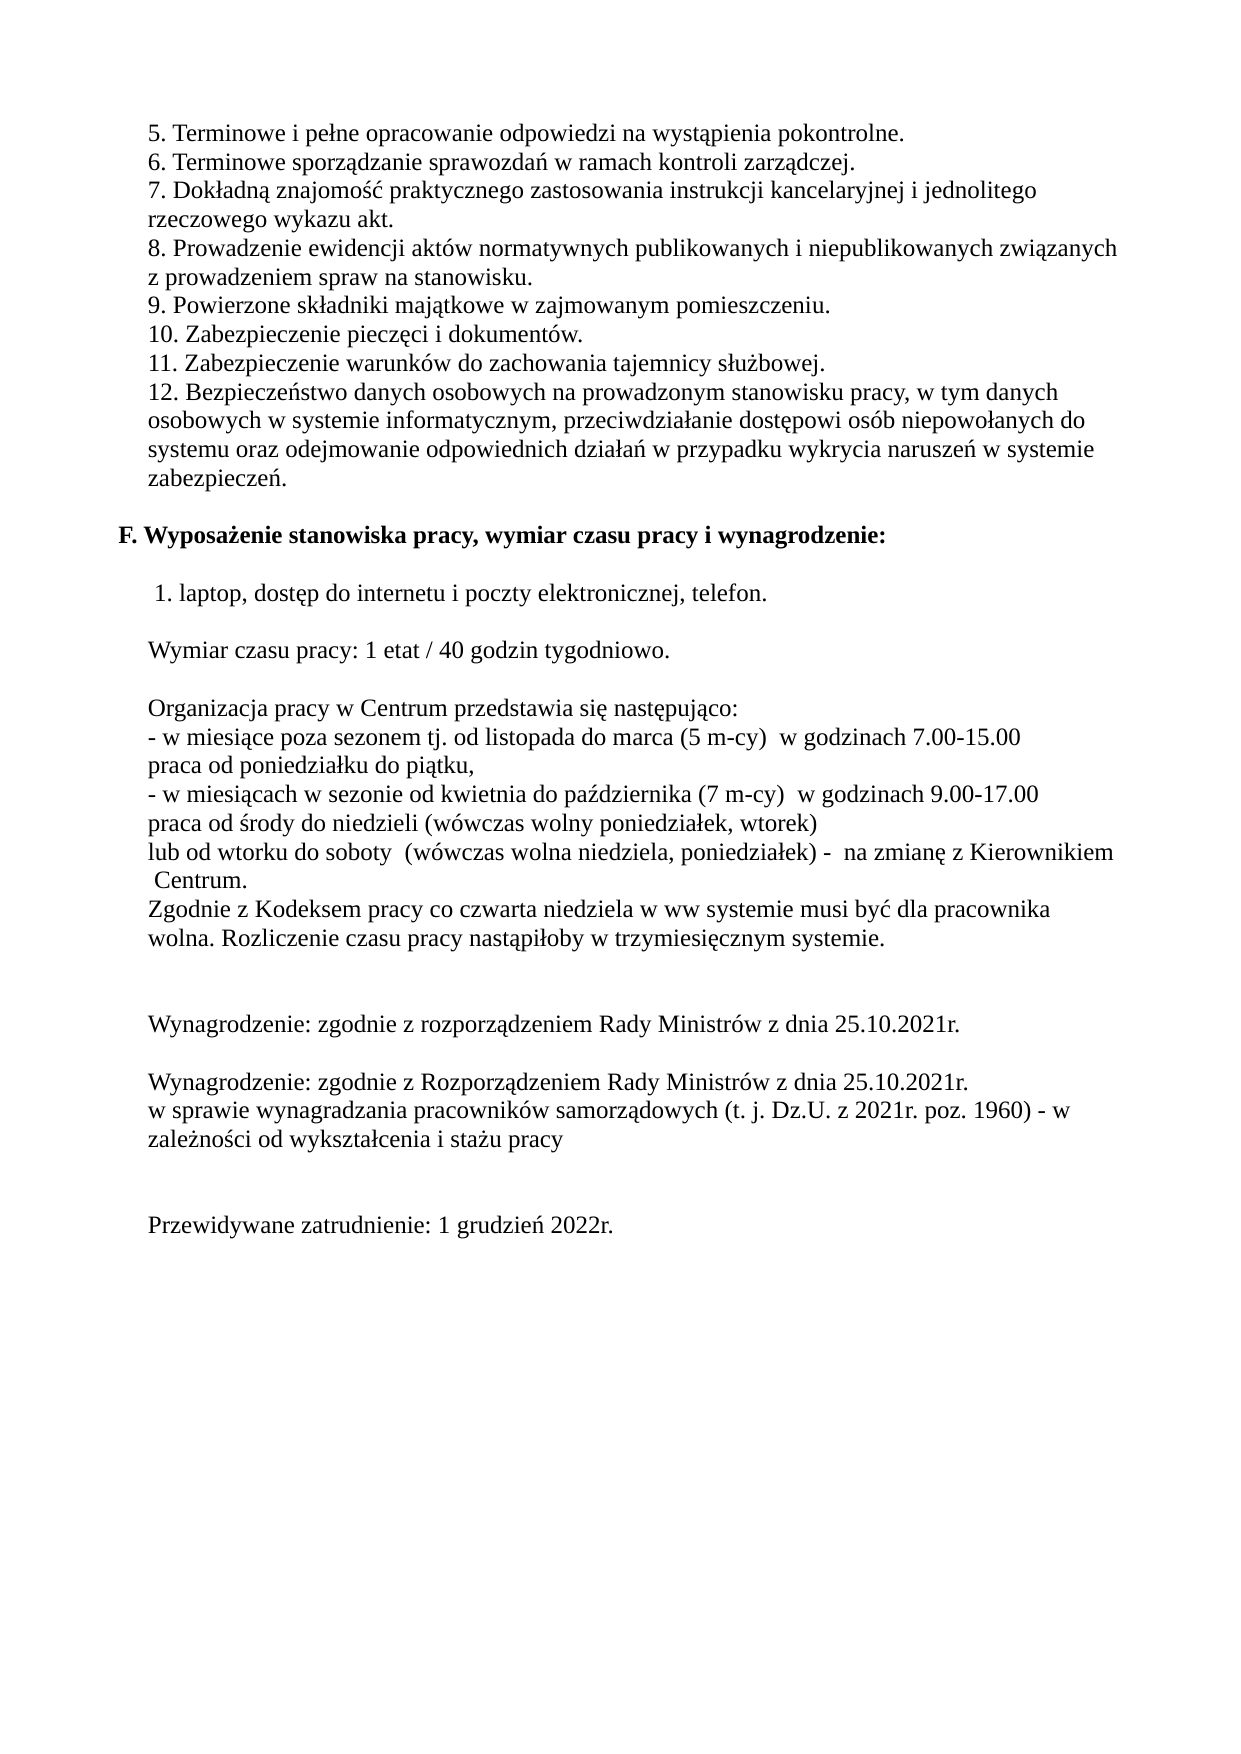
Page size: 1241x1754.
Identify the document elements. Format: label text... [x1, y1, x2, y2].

text 1. laptop, dostęp do internetu i poczty elektronicznej, telefon. [148, 578, 1122, 607]
text - w miesiącach w sezonie od kwietnia do października (7 m-cy) w godzinach 9.00-17.00 [148, 779, 1122, 808]
text F. Wyposażenie stanowiska pracy, wymiar czasu pracy i wynagrodzenie: [118, 521, 1122, 549]
text praca od poniedziałku do piątku, [148, 751, 1122, 779]
text 9. Powierzone składniki majątkowe w zajmowanym pomieszczeniu. [148, 291, 1122, 319]
text Wynagrodzenie: zgodnie z Rozporządzeniem Rady Ministrów z dnia 25.10.2021r. w sprawie wynagradzania pracowników samorządowych (t. j. Dz.U. z 2021r. poz. 1960) - w zależności od wykształcenia i stażu pracy [148, 1067, 1122, 1153]
text 8. Prowadzenie ewidencji aktów normatywnych publikowanych i niepublikowanych związanych z prowadzeniem spraw na stanowisku. [148, 233, 1122, 291]
text 5. Terminowe i pełne opracowanie odpowiedzi na wystąpienia pokontrolne. [148, 118, 1122, 147]
text Przewidywane zatrudnienie: 1 grudzień 2022r. [148, 1211, 1122, 1239]
text 12. Bezpieczeństwo danych osobowych na prowadzonym stanowisku pracy, w tym danych osobowych w systemie informatycznym, przeciwdziałanie dostępowi osób niepowołanych do systemu oraz odejmowanie odpowiednich działań w przypadku wykrycia naruszeń w systemie zabezpieczeń. [148, 377, 1122, 492]
text 10. Zabezpieczenie pieczęci i dokumentów. [148, 319, 1122, 348]
text Wymiar czasu pracy: 1 etat / 40 godzin tygodniowo. [148, 636, 1122, 664]
text Zgodnie z Kodeksem pracy co czwarta niedziela w ww systemie musi być dla pracownika wolna. Rozliczenie czasu pracy nastąpiłoby w trzymiesięcznym systemie. [148, 894, 1122, 952]
text 11. Zabezpieczenie warunków do zachowania tajemnicy służbowej. [148, 348, 1122, 377]
text Centrum. [148, 866, 1122, 894]
text 6. Terminowe sporządzanie sprawozdań w ramach kontroli zarządczej. [148, 147, 1122, 176]
text Wynagrodzenie: zgodnie z rozporządzeniem Rady Ministrów z dnia 25.10.2021r. [148, 1009, 1122, 1038]
text - w miesiące poza sezonem tj. od listopada do marca (5 m-cy) w godzinach 7.00-15.00 [148, 722, 1122, 751]
text Organizacja pracy w Centrum przedstawia się następująco: [148, 693, 1122, 722]
text 7. Dokładną znajomość praktycznego zastosowania instrukcji kancelaryjnej i jednolitego rzeczowego wykazu akt. [148, 176, 1122, 233]
text praca od środy do niedzieli (wówczas wolny poniedziałek, wtorek) lub od wtorku do soboty (wówczas wolna niedziela, poniedziałek) - na zmianę z Kierownikiem [148, 808, 1122, 866]
